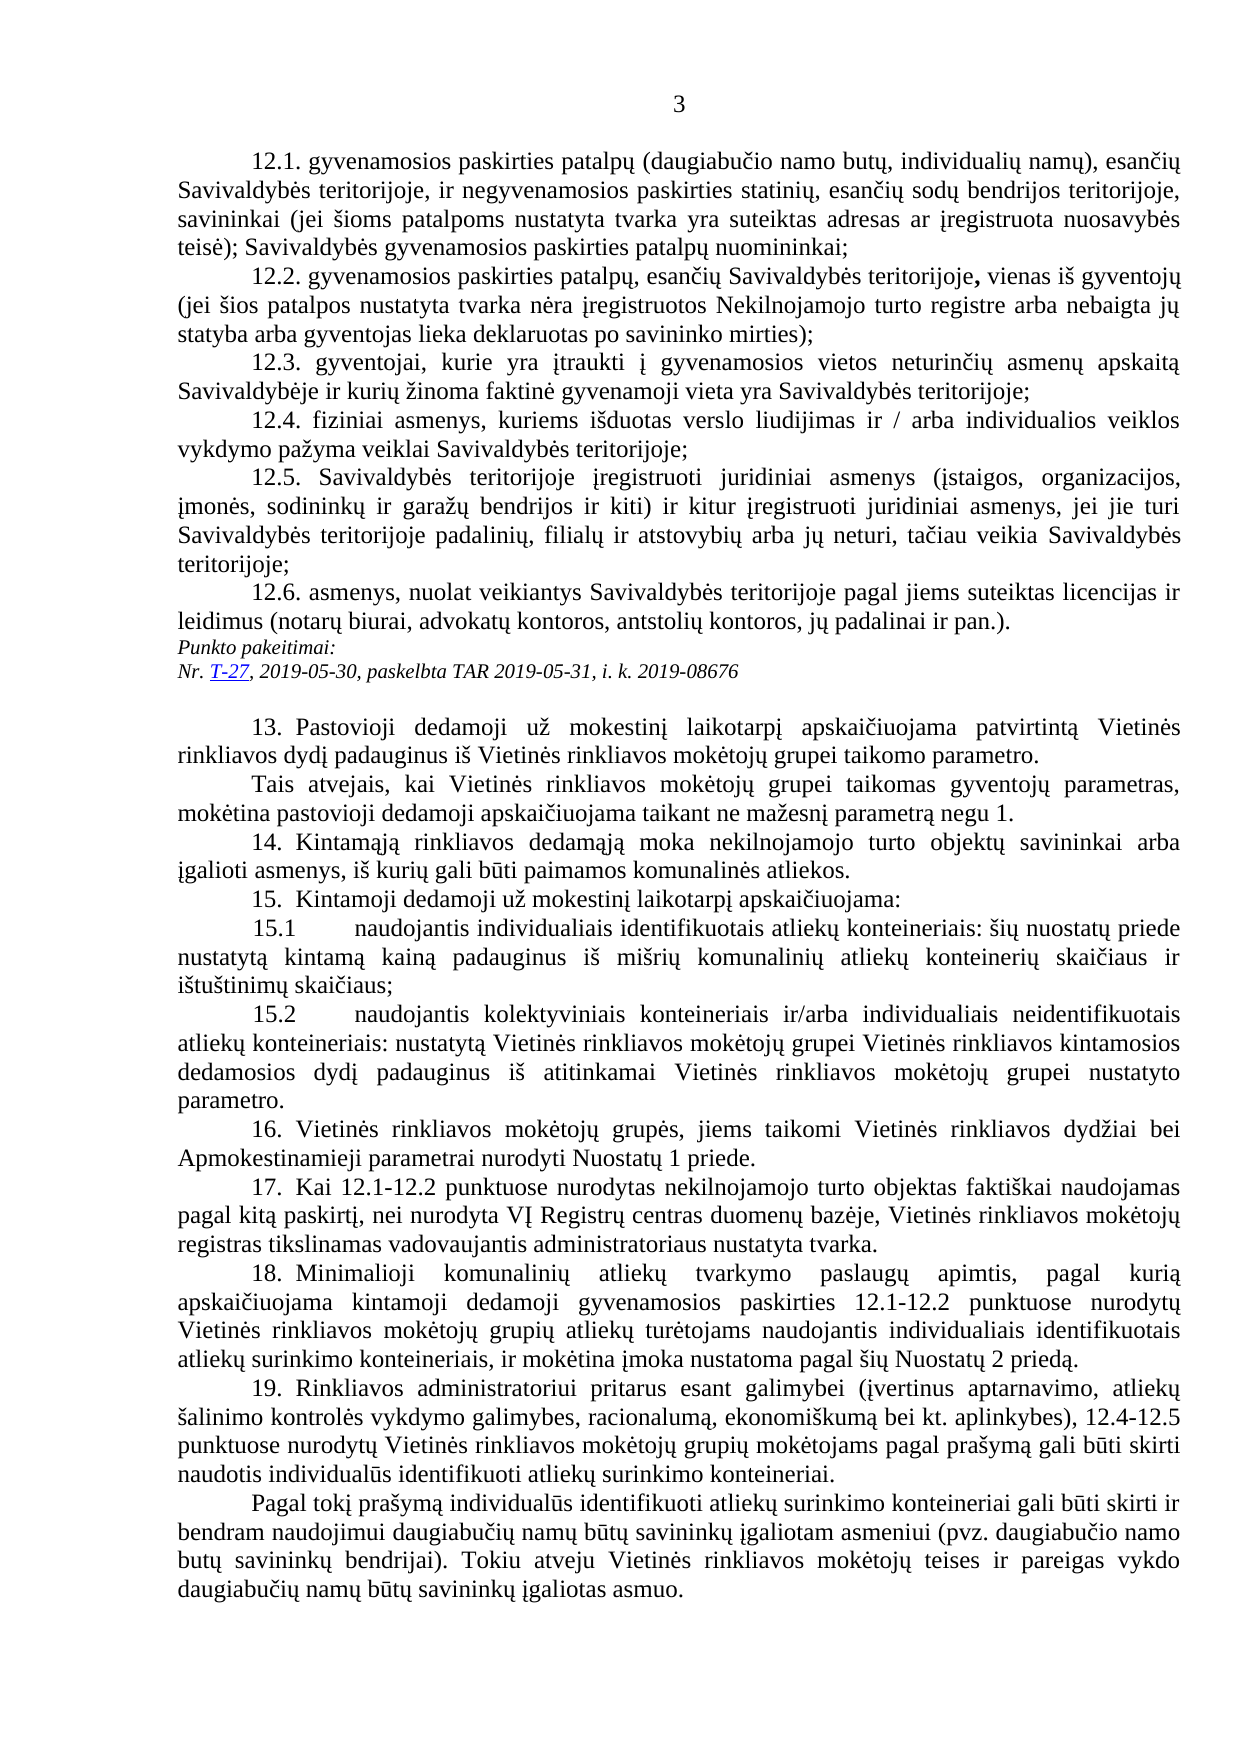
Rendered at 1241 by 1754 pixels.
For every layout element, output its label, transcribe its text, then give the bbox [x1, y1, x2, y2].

text Punkto pakeitimai: [177, 635, 1181, 659]
text Tais atvejais, kai Vietinės rinkliavos mokėtojų grupei taikomas gyventojų parametras, mokėtina pastovioji dedamoji apskaičiuojama taikant ne mažesnį parametrą negu 1. [177, 769, 1181, 827]
text 15.1 naudojantis individualiais identifikuotais atliekų konteineriais: šių nuostatų priede nustatytą kintamą kainą padauginus iš mišrių komunalinių atliekų konteinerių skaičiaus ir ištuštinimų skaičiaus; [177, 913, 1181, 999]
text 13. Pastovioji dedamoji už mokestinį laikotarpį apskaičiuojama patvirtintą Vietinės rinkliavos dydį padauginus iš Vietinės rinkliavos mokėtojų grupei taikomo parametro. [177, 712, 1181, 769]
text 15. Kintamoji dedamoji už mokestinį laikotarpį apskaičiuojama: [177, 884, 1181, 913]
text 12.5. Savivaldybės teritorijoje įregistruoti juridiniai asmenys (įstaigos, organizacijos, įmonės, sodininkų ir garažų bendrijos ir kiti) ir kitur įregistruoti juridiniai asmenys, jei jie turi Savivaldybės teritorijoje padalinių, filialų ir atstovybių arba jų neturi, tačiau veikia Savivaldybės teritorijoje; [177, 462, 1181, 577]
text 12.6. asmenys, nuolat veikiantys Savivaldybės teritorijoje pagal jiems suteiktas licencijas ir leidimus (notarų biurai, advokatų kontoros, antstolių kontoros, jų padalinai ir pan.). [177, 577, 1181, 635]
text 12.3. gyventojai, kurie yra įtraukti į gyvenamosios vietos neturinčių asmenų apskaitą Savivaldybėje ir kurių žinoma faktinė gyvenamoji vieta yra Savivaldybės teritorijoje; [177, 347, 1181, 405]
text 14. Kintamąją rinkliavos dedamąją moka nekilnojamojo turto objektų savininkai arba įgalioti asmenys, iš kurių gali būti paimamos komunalinės atliekos. [177, 827, 1181, 884]
text Pagal tokį prašymą individualūs identifikuoti atliekų surinkimo konteineriai gali būti skirti ir bendram naudojimui daugiabučių namų būtų savininkų įgaliotam asmeniui (pvz. daugiabučio namo butų savininkų bendrijai). Tokiu atveju Vietinės rinkliavos mokėtojų teises ir pareigas vykdo daugiabučių namų būtų savininkų įgaliotas asmuo. [177, 1488, 1181, 1603]
text 15.2 naudojantis kolektyviniais konteineriais ir/arba individualiais neidentifikuotais atliekų konteineriais: nustatytą Vietinės rinkliavos mokėtojų grupei Vietinės rinkliavos kintamosios dedamosios dydį padauginus iš atitinkamai Vietinės rinkliavos mokėtojų grupei nustatyto parametro. [177, 999, 1181, 1114]
text 18. Minimalioji komunalinių atliekų tvarkymo paslaugų apimtis, pagal kurią apskaičiuojama kintamoji dedamoji gyvenamosios paskirties 12.1-12.2 punktuose nurodytų Vietinės rinkliavos mokėtojų grupių atliekų turėtojams naudojantis individualiais identifikuotais atliekų surinkimo konteineriais, ir mokėtina įmoka nustatoma pagal šių Nuostatų 2 priedą. [177, 1258, 1181, 1373]
text 19. Rinkliavos administratoriui pritarus esant galimybei (įvertinus aptarnavimo, atliekų šalinimo kontrolės vykdymo galimybes, racionalumą, ekonomiškumą bei kt. aplinkybes), 12.4-12.5 punktuose nurodytų Vietinės rinkliavos mokėtojų grupių mokėtojams pagal prašymą gali būti skirti naudotis individualūs identifikuoti atliekų surinkimo konteineriai. [177, 1373, 1181, 1488]
text 17. Kai 12.1-12.2 punktuose nurodytas nekilnojamojo turto objektas faktiškai naudojamas pagal kitą paskirtį, nei nurodyta VĮ Registrų centras duomenų bazėje, Vietinės rinkliavos mokėtojų registras tikslinamas vadovaujantis administratoriaus nustatyta tvarka. [177, 1172, 1181, 1258]
text 12.2. gyvenamosios paskirties patalpų, esančių Savivaldybės teritorijoje, vienas iš gyventojų (jei šios patalpos nustatyta tvarka nėra įregistruotos Nekilnojamojo turto registre arba nebaigta jų statyba arba gyventojas lieka deklaruotas po savininko mirties); [177, 261, 1181, 347]
text 12.4. fiziniai asmenys, kuriems išduotas verslo liudijimas ir / arba individualios veiklos vykdymo pažyma veiklai Savivaldybės teritorijoje; [177, 405, 1181, 462]
text 12.1. gyvenamosios paskirties patalpų (daugiabučio namo butų, individualių namų), esančių Savivaldybės teritorijoje, ir negyvenamosios paskirties statinių, esančių sodų bendrijos teritorijoje, savininkai (jei šioms patalpoms nustatyta tvarka yra suteiktas adresas ar įregistruota nuosavybės teisė); Savivaldybės gyvenamosios paskirties patalpų nuomininkai; [177, 146, 1181, 261]
text 16. Vietinės rinkliavos mokėtojų grupės, jiems taikomi Vietinės rinkliavos dydžiai bei Apmokestinamieji parametrai nurodyti Nuostatų 1 priede. [177, 1114, 1181, 1172]
text Nr. T-27, 2019-05-30, paskelbta TAR 2019-05-31, i. k. 2019-08676 [177, 659, 1181, 683]
